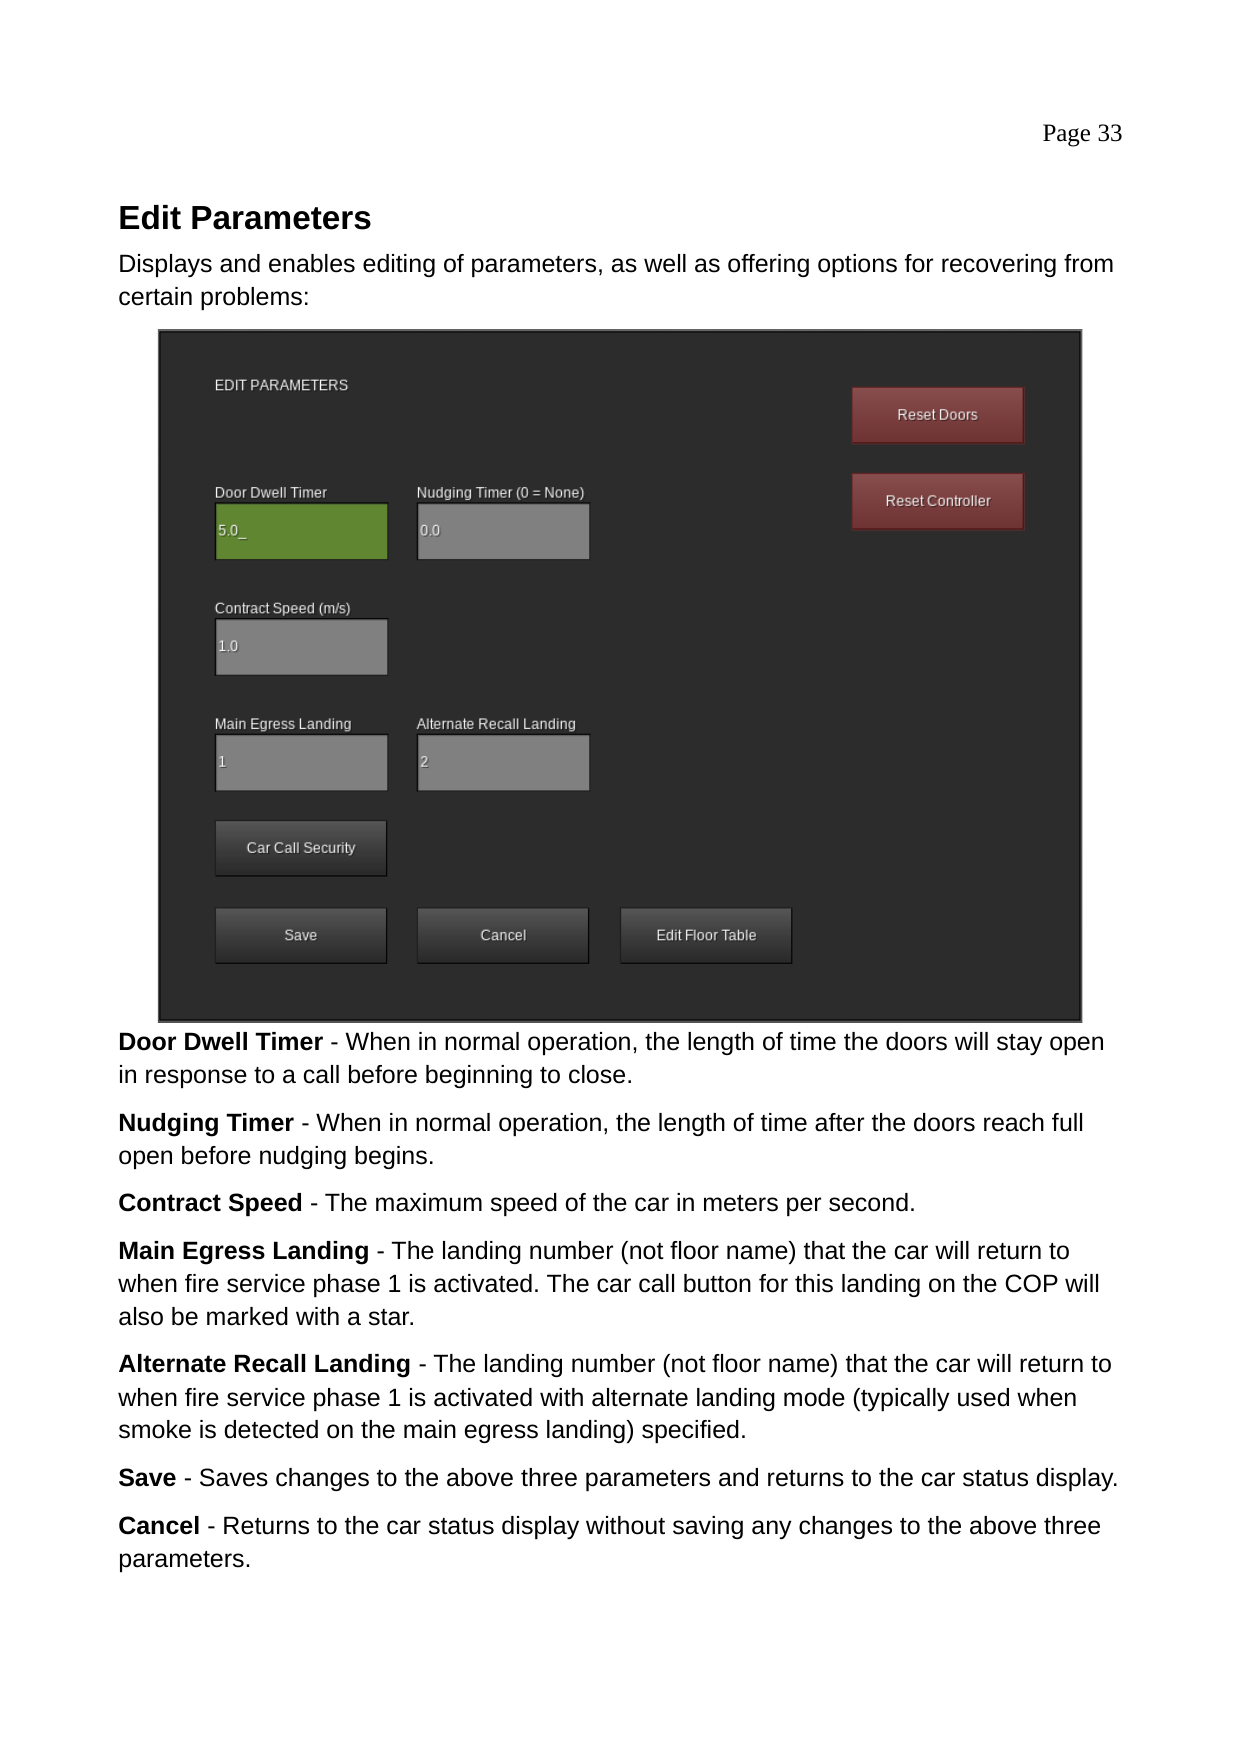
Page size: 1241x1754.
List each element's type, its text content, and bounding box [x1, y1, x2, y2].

text Displays and enables editing of parameters, as well as offering options for recovering from certain problems: [118, 249, 1122, 310]
subtitle Edit Parameters [118, 198, 1122, 236]
text Save - Saves changes to the above three parameters and returns to the car status display. [118, 1463, 1122, 1492]
text Door Dwell Timer - When in normal operation, the length of time the doors will stay open in response to a call before beginning to close. [118, 329, 1122, 1089]
text Main Egress Landing - The landing number (not floor name) that the car will return to when fire service phase 1 is activated. The car call button for this landing on the COP will also be marked with a star. [118, 1236, 1122, 1331]
picture [157, 329, 1083, 1023]
text Nudging Timer - When in normal operation, the length of time after the doors reach full open before nudging begins. [118, 1108, 1122, 1169]
text Contract Speed - The maximum speed of the car in meters per second. [118, 1188, 1122, 1217]
text Cancel - Returns to the car status display without saving any changes to the above three parameters. [118, 1511, 1122, 1572]
text Alternate Recall Landing - The landing number (not floor name) that the car will return to when fire service phase 1 is activated with alternate landing mode (typically used when smoke is detected on the main egress landing) specified. [118, 1349, 1122, 1444]
